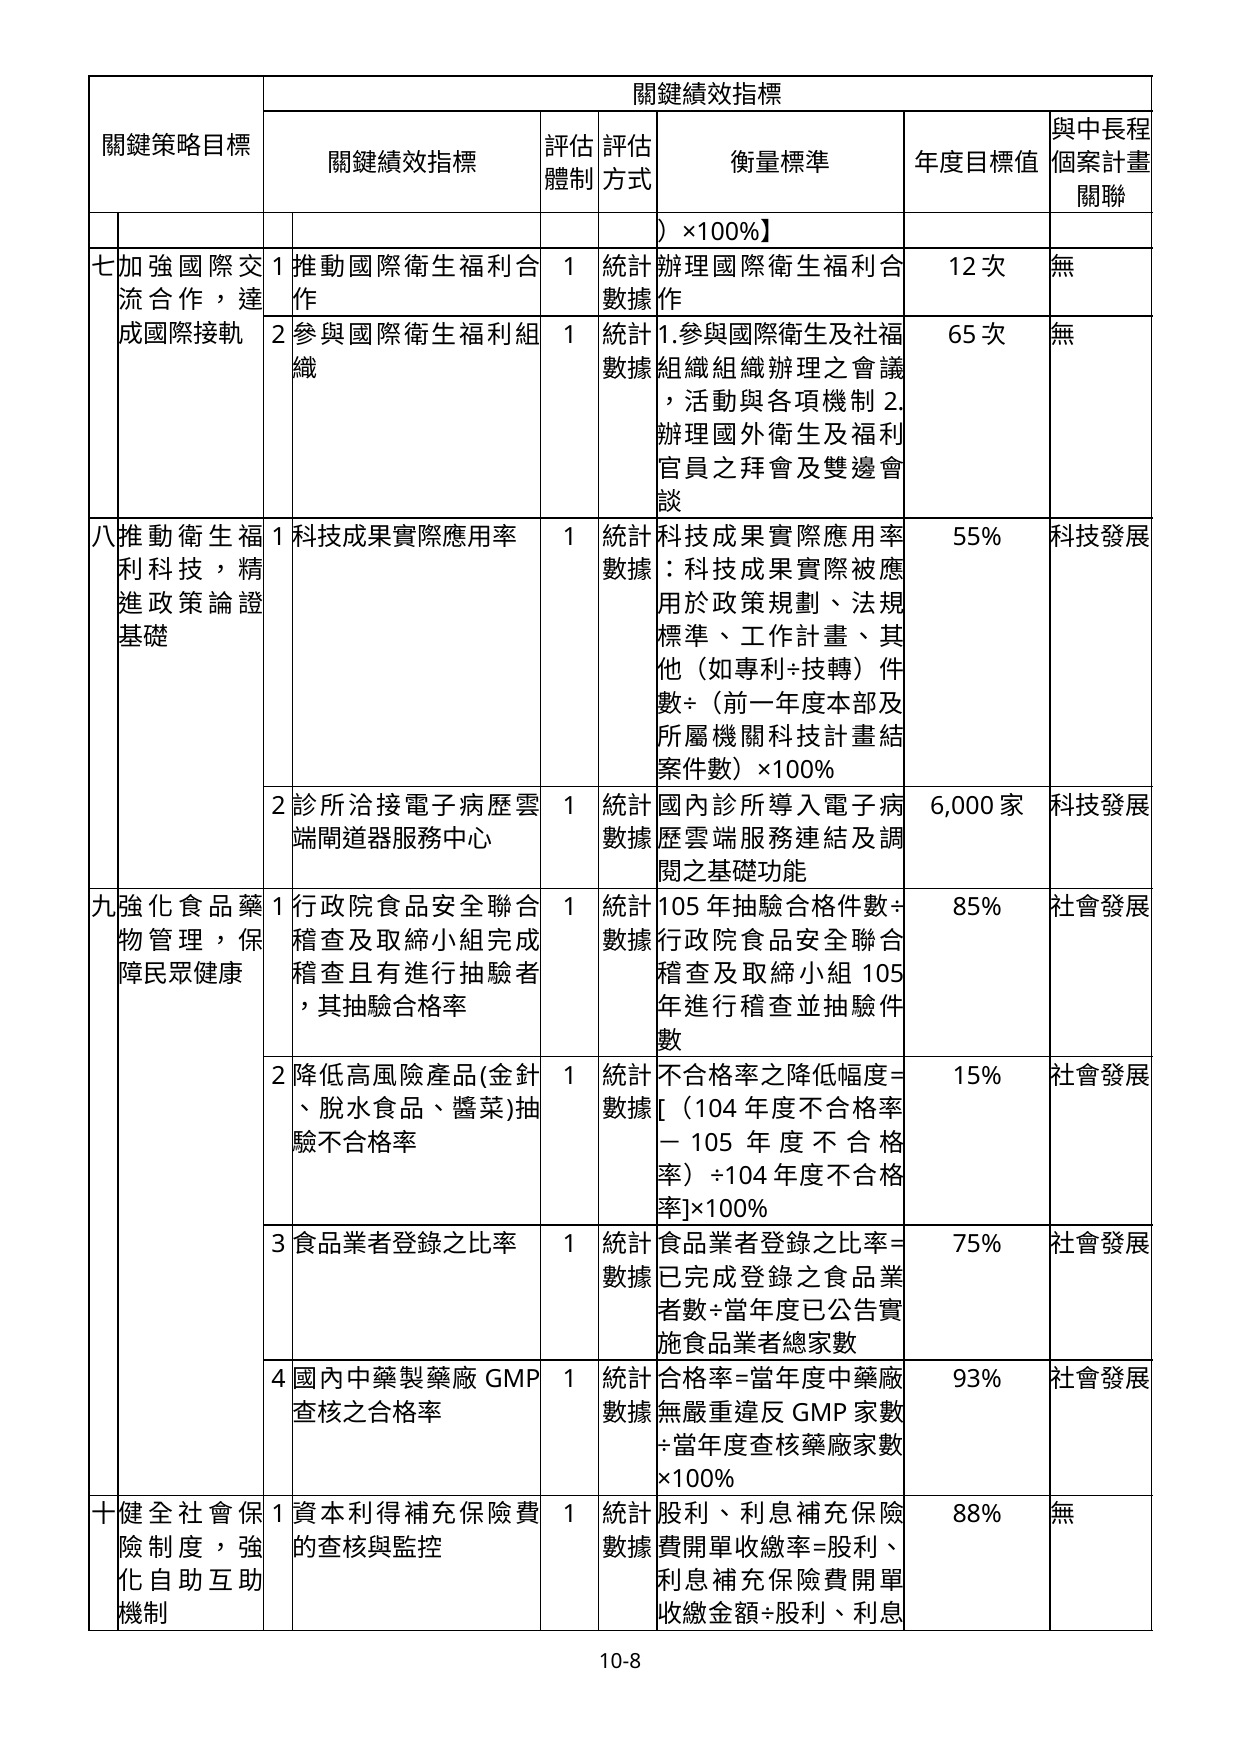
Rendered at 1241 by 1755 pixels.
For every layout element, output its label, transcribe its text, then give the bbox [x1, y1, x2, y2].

table_cell 社會發展 [1051, 889, 1151, 1056]
table_cell 國內診所導入電子病歷雲端服務連結及調閱之基礎功能 [658, 787, 903, 887]
table_cell 統計數據 [599, 1226, 656, 1359]
table_cell ）×100%】 [658, 213, 903, 247]
table_cell 55% [905, 519, 1049, 786]
table_cell [1051, 213, 1151, 247]
table_cell 1 [541, 1057, 598, 1224]
table_cell 75% [905, 1226, 1049, 1359]
table_cell 合格率=當年度中藥廠無嚴重違反GMP家數÷當年度查核藥廠家數×100% [658, 1361, 903, 1494]
table_cell 無 [1051, 317, 1151, 517]
table_cell 1 [541, 1361, 598, 1494]
table_cell 食品業者登錄之比率 [293, 1226, 540, 1359]
table_cell 衡量標準 [658, 112, 903, 212]
table_cell 參與國際衛生福利組織 [293, 317, 540, 517]
table_cell 統計數據 [599, 1361, 656, 1494]
table_cell 科技發展 [1051, 519, 1151, 786]
table_cell 國內中藥製藥廠GMP查核之合格率 [293, 1361, 540, 1494]
table_cell 1 [541, 787, 598, 887]
table_cell 4 [264, 1361, 292, 1494]
table_cell 六 [90, 213, 117, 247]
table_cell 65次 [905, 317, 1049, 517]
table_cell 社會發展 [1051, 1226, 1151, 1359]
table_cell 統計數據 [599, 317, 656, 517]
table_cell 1.參與國際衛生及社福組織組織辦理之會議，活動與各項機制2.辦理國外衛生及福利官員之拜會及雙邊會談 [658, 317, 903, 517]
table_cell 加強國際交流合作，達成國際接軌 [119, 249, 263, 517]
table_cell [541, 213, 598, 247]
table_cell [264, 213, 292, 247]
table_cell [599, 213, 656, 247]
table_cell 十 [90, 1496, 117, 1629]
table_cell 推動衛生福利科技，精進政策論證基礎 [119, 519, 263, 887]
table_cell 1 [541, 1496, 598, 1629]
table_cell 落實防疫整備，免除疾病威脅 [119, 213, 263, 247]
table_cell 健全社會保險制度，強化自助互助機制 [119, 1496, 263, 1629]
table_cell 統計數據 [599, 1057, 656, 1224]
table_cell 統計數據 [599, 519, 656, 786]
table_cell 資本利得補充保險費的查核與監控 [293, 1496, 540, 1629]
table_cell 85% [905, 889, 1049, 1056]
table_cell 辦理國際衛生福利合作 [658, 249, 903, 315]
table_cell 推動國際衛生福利合作 [293, 249, 540, 315]
table_cell 行政院食品安全聯合稽查及取締小組完成稽查且有進行抽驗者，其抽驗合格率 [293, 889, 540, 1056]
table_cell 八 [90, 519, 117, 887]
table_cell 社會發展 [1051, 1361, 1151, 1494]
table_cell 無 [1051, 249, 1151, 315]
table_cell 1 [264, 519, 292, 786]
table_cell 1 [264, 249, 292, 315]
table_cell 評估 體制 [541, 112, 598, 212]
table_cell 降低高風險產品(金針、脫水食品、醬菜)抽驗不合格率 [293, 1057, 540, 1224]
table_header 關鍵績效指標 [264, 77, 1151, 110]
table_cell 強化食品藥物管理，保障民眾健康 [119, 889, 263, 1494]
table_cell 2 [264, 1057, 292, 1224]
table_header 關鍵策略目標 [90, 77, 263, 212]
table_cell 統計數據 [599, 889, 656, 1056]
table_cell 與中長程個案計畫關聯 [1051, 112, 1151, 212]
table_cell 1 [541, 889, 598, 1056]
table_cell 93% [905, 1361, 1049, 1494]
table_cell 2 [264, 787, 292, 887]
table_cell 科技成果實際應用率 [293, 519, 540, 786]
table_cell 1 [541, 519, 598, 786]
table_cell 七 [90, 249, 117, 517]
table_cell 1 [264, 889, 292, 1056]
table_cell 食品業者登錄之比率=已完成登錄之食品業者數÷當年度已公告實施食品業者總家數 [658, 1226, 903, 1359]
table_cell 評估 方式 [599, 112, 656, 212]
table_cell 3 [264, 1226, 292, 1359]
table_cell 6,000家 [905, 787, 1049, 887]
table_cell 科技成果實際應用率：科技成果實際被應用於政策規劃、法規標準、工作計畫、其他（如專利÷技轉）件數÷（前一年度本部及所屬機關科技計畫結案件數）×100% [658, 519, 903, 786]
table_cell 關鍵績效指標 [264, 112, 540, 212]
table_cell [905, 213, 1049, 247]
table_cell 15% [905, 1057, 1049, 1224]
table_cell 年度目標值 [905, 112, 1049, 212]
table_cell 九 [90, 889, 117, 1494]
table_cell 12次 [905, 249, 1049, 315]
table_cell 1 [541, 1226, 598, 1359]
table_cell 統計數據 [599, 787, 656, 887]
table_cell 1 [264, 1496, 292, 1629]
table_cell 科技發展 [1051, 787, 1151, 887]
table_cell 股利、利息補充保險費開單收繳率=股利、利息補充保險費開單收繳金額÷股利、利息 [658, 1496, 903, 1629]
table_cell 1 [541, 249, 598, 315]
table_cell 不合格率之降低幅度=[（104年度不合格率－105年度不合格率）÷104年度不合格率]×100% [658, 1057, 903, 1224]
table_cell 統計數據 [599, 249, 656, 315]
table_cell 1 [541, 317, 598, 517]
table_cell 社會發展 [1051, 1057, 1151, 1224]
table_cell 統計數據 [599, 1496, 656, 1629]
table_cell [293, 213, 540, 247]
table_cell 88% [905, 1496, 1049, 1629]
table_cell 無 [1051, 1496, 1151, 1629]
table_cell 2 [264, 317, 292, 517]
table_cell 105年抽驗合格件數÷行政院食品安全聯合稽查及取締小組105年進行稽查並抽驗件數 [658, 889, 903, 1056]
table_cell 診所洽接電子病歷雲端閘道器服務中心 [293, 787, 540, 887]
